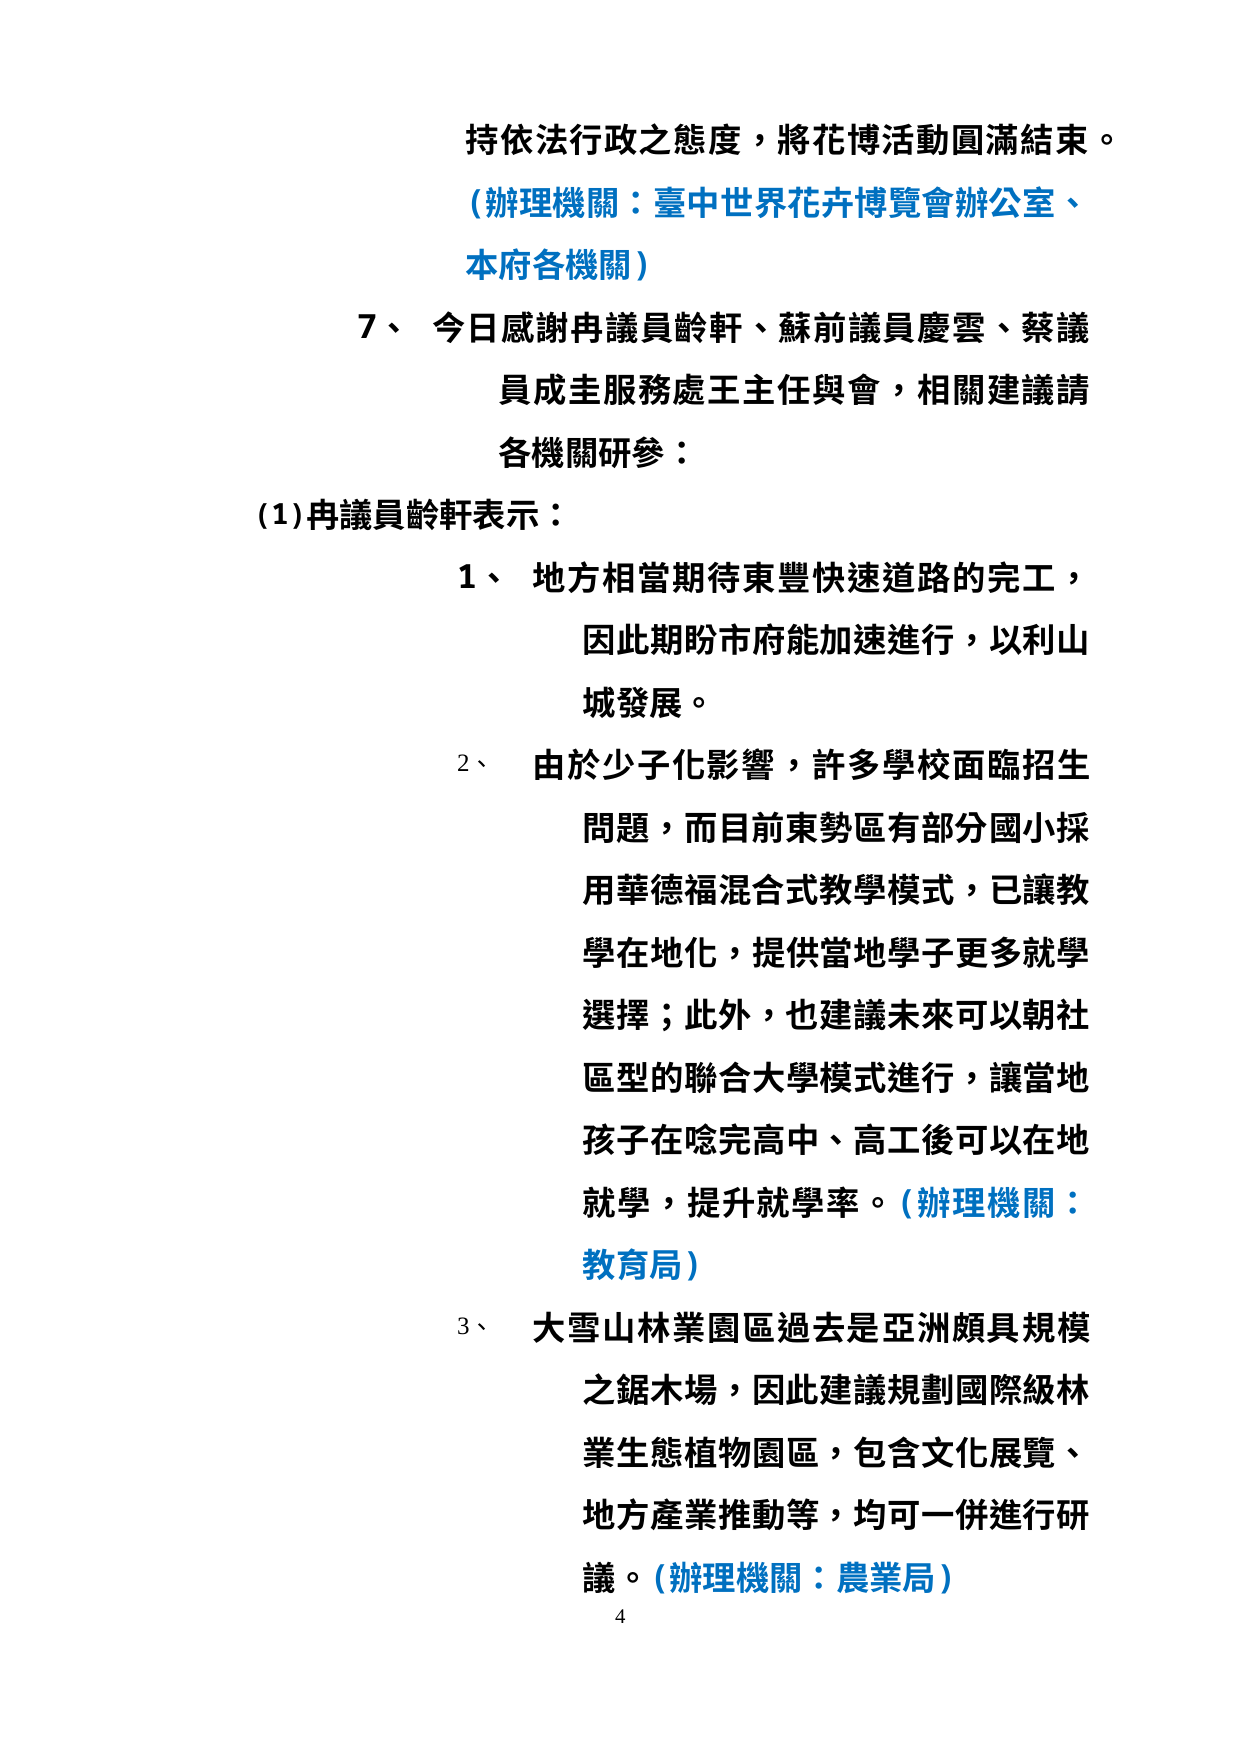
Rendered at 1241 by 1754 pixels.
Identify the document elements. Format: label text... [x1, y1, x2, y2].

list 今日感謝冉議員齡軒、蘇前議員慶雲、蔡議員成圭服務處王主任與會，相關建議請各機關研參： [357, 284, 1090, 471]
list 冉議員齡軒表示： [253, 471, 1090, 534]
list 大雪山林業園區過去是亞洲頗具規模之鋸木場，因此建議規劃國際級林業生態植物園區，包含文化展覽、地方產業推動等，均可一併進行研議。(辦理機關：農業局) [457, 1284, 1090, 1596]
list 由於少子化影響，許多學校面臨招生問題，而目前東勢區有部分國小採用華德福混合式教學模式，已讓教學在地化，提供當地學子更多就學選擇；此外，也建議未來可以朝社區型的聯合大學模式進行，讓當地孩子在唸完高中、高工後可以在地就學，提升就學率。(辦理機關：教育局) [457, 721, 1090, 1284]
list 「2018臺中世界花卉博覽會」從爭取申辦、建設、到盛大舉辦，歷任三屆市長，目前也仍在執行中。因花博預算與建設經費龐大，合作之廠商也很多，但我一直強調我沒有意識型態，只要是對臺中好的，我們都一定貫徹執行。有關AIPH的權利金部分，自令狐副市長上任後便積極與AIPH溝通、協調，雙方均依法行事、依約辦理；目前花博展期至4月24日止，許多廠商正進行執行款、尾款等請款作業，我們將秉持依法行政之態度，將花博活動圓滿結束。(辦理機關：臺中世界花卉博覽會辦公室、本府各機關) [357, 96, 1090, 284]
list 地方相當期待東豐快速道路的完工，因此期盼市府能加速進行，以利山城發展。 [457, 534, 1090, 721]
